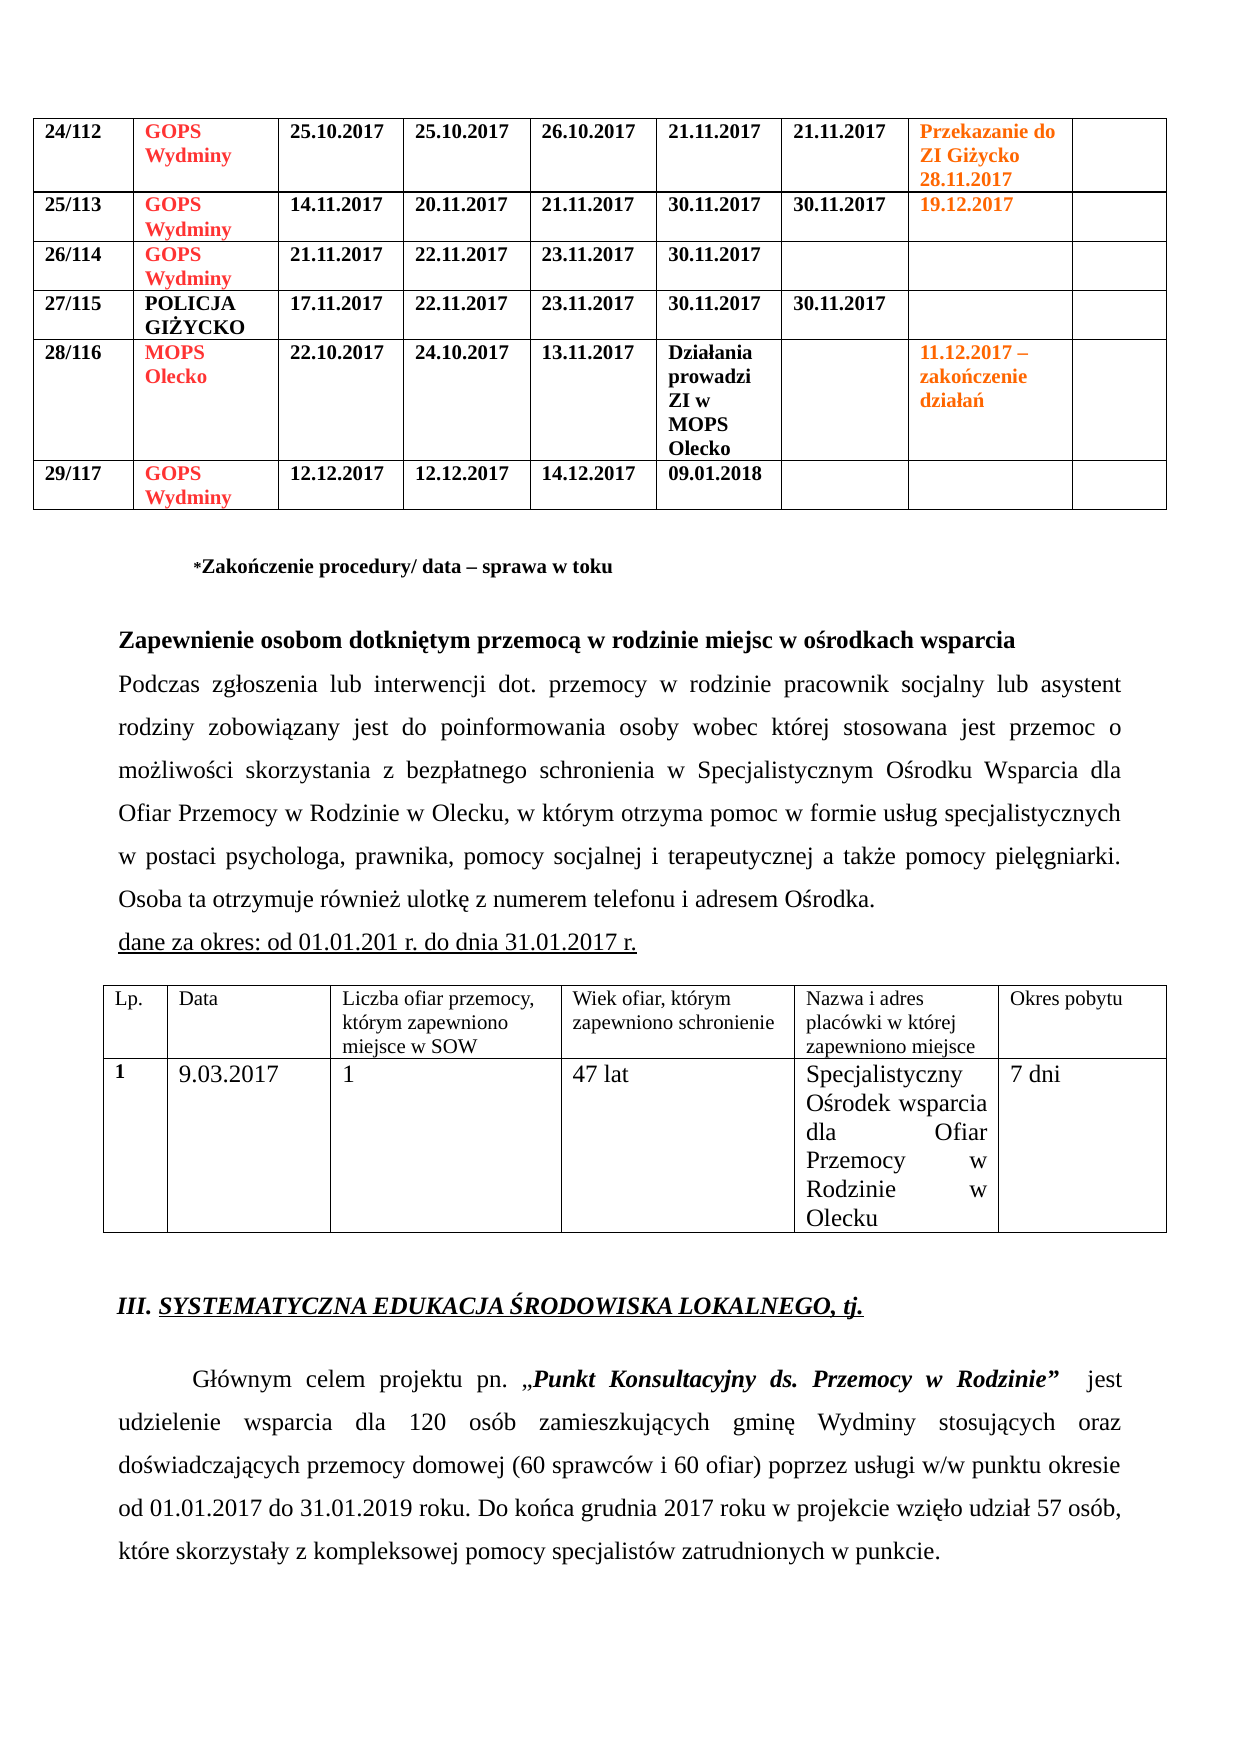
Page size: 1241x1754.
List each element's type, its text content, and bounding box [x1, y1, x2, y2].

table_cell 09.01.2018 [657, 461, 781, 509]
table_cell [1073, 242, 1166, 290]
table_cell [782, 340, 908, 460]
table_cell 12.12.2017 [404, 461, 530, 509]
table_cell Przekazanie do ZI Giżycko 28.11.2017 [909, 119, 1072, 191]
list dane za okres: od 01.01.201 r. do dnia 31.01.2017 r. [118, 927, 1122, 956]
table_cell 7 dni [999, 1059, 1166, 1232]
table_cell 21.11.2017 [531, 193, 656, 241]
table_header Okres pobytu [999, 986, 1166, 1058]
table_cell 22.11.2017 [404, 291, 530, 339]
table_cell 23.11.2017 [531, 291, 656, 339]
table_cell [782, 461, 908, 509]
text Podczas zgłoszenia lub interwencji dot. przemocy w rodzinie pracownik socjalny lub asystent rodziny zobowiązany jest do poinformowania osoby wobec której stosowana jest przemoc o możliwości skorzystania z bezpłatnego schronienia w Specjalistycznym Ośrodku Wsparcia dla Ofiar Przemocy w Rodzinie w Olecku, w którym otrzyma pomoc w formie usług specjalistycznych w postaci psychologa, prawnika, pomocy socjalnej i terapeutycznej a także pomocy pielęgniarki. Osoba ta otrzymuje również ulotkę z numerem telefonu i adresem Ośrodka. [118, 669, 1122, 913]
table_cell 23.11.2017 [531, 242, 656, 290]
table_cell 30.11.2017 [657, 193, 781, 241]
table_cell 19.12.2017 [909, 193, 1072, 241]
table_cell 21.11.2017 [279, 242, 403, 290]
table_cell 26.10.2017 [531, 119, 656, 191]
table_header Data [168, 986, 330, 1058]
table_cell 13.11.2017 [531, 340, 656, 460]
table_cell 11.12.2017 – zakończenie działań [909, 340, 1072, 460]
table_cell 28/116 [34, 340, 133, 460]
table_cell 1 [104, 1059, 167, 1232]
table_cell 26/114 [34, 242, 133, 290]
table_cell GOPS Wydminy [134, 461, 278, 509]
table_cell 25.10.2017 [404, 119, 530, 191]
table_header Nazwa i adres placówki w której zapewniono miejsce [795, 986, 998, 1058]
table_cell [909, 461, 1072, 509]
table_cell 12.12.2017 [279, 461, 403, 509]
list Zapewnienie osobom dotkniętym przemocą w rodzinie miejsc w ośrodkach wsparcia [118, 626, 1122, 654]
table_cell 25/113 [34, 193, 133, 241]
table_cell [1073, 461, 1166, 509]
table_cell [1073, 291, 1166, 339]
table_cell 20.11.2017 [404, 193, 530, 241]
table_cell 14.12.2017 [531, 461, 656, 509]
table_cell 17.11.2017 [279, 291, 403, 339]
table_cell 29/117 [34, 461, 133, 509]
table_cell 21.11.2017 [657, 119, 781, 191]
table_cell 14.11.2017 [279, 193, 403, 241]
table_cell GOPS Wydminy [134, 193, 278, 241]
table_header Liczba ofiar przemocy, którym zapewniono miejsce w SOW [331, 986, 561, 1058]
table_cell 21.11.2017 [782, 119, 908, 191]
table_cell 22.10.2017 [279, 340, 403, 460]
table_cell 9.03.2017 [168, 1059, 330, 1232]
table_cell [909, 291, 1072, 339]
table_cell [1073, 119, 1166, 191]
text III. SYSTEMATYCZNA EDUKACJA ŚRODOWISKA LOKALNEGO, tj. [117, 1291, 1122, 1320]
list *Zakończenie procedury/ data – sprawa w toku [193, 553, 1122, 578]
table_cell 30.11.2017 [657, 242, 781, 290]
table_cell 22.11.2017 [404, 242, 530, 290]
table_cell 30.11.2017 [782, 291, 908, 339]
table_cell POLICJA GIŻYCKO [134, 291, 278, 339]
table_cell 24/112 [34, 119, 133, 191]
table_cell 30.11.2017 [782, 193, 908, 241]
table_cell Specjalistyczny Ośrodek wsparcia dla Ofiar Przemocy w Rodzinie w Olecku [795, 1059, 998, 1232]
table_cell [782, 242, 908, 290]
text Głównym celem projektu pn. „Punkt Konsultacyjny ds. Przemocy w Rodzinie” jest udzielenie wsparcia dla 120 osób zamieszkujących gminę Wydminy stosujących oraz doświadczających przemocy domowej (60 sprawców i 60 ofiar) poprzez usługi w/w punktu okresie od 01.01.2017 do 31.01.2019 roku. Do końca grudnia 2017 roku w projekcie wzięło udział 57 osób, które skorzystały z kompleksowej pomocy specjalistów zatrudnionych w punkcie. [117, 1364, 1122, 1565]
table_cell GOPS Wydminy [134, 119, 278, 191]
table_header Lp. [104, 986, 167, 1058]
table_cell Działania prowadzi ZI w MOPS Olecko [657, 340, 781, 460]
table_cell GOPS Wydminy [134, 242, 278, 290]
table_cell 47 lat [562, 1059, 794, 1232]
table_cell 30.11.2017 [657, 291, 781, 339]
table_header Wiek ofiar, którym zapewniono schronienie [562, 986, 794, 1058]
table_cell [909, 242, 1072, 290]
table_cell 24.10.2017 [404, 340, 530, 460]
table_cell [1073, 193, 1166, 241]
table_cell 27/115 [34, 291, 133, 339]
table_cell 25.10.2017 [279, 119, 403, 191]
table_cell [1073, 340, 1166, 460]
table_cell MOPS Olecko [134, 340, 278, 460]
table_cell 1 [331, 1059, 561, 1232]
